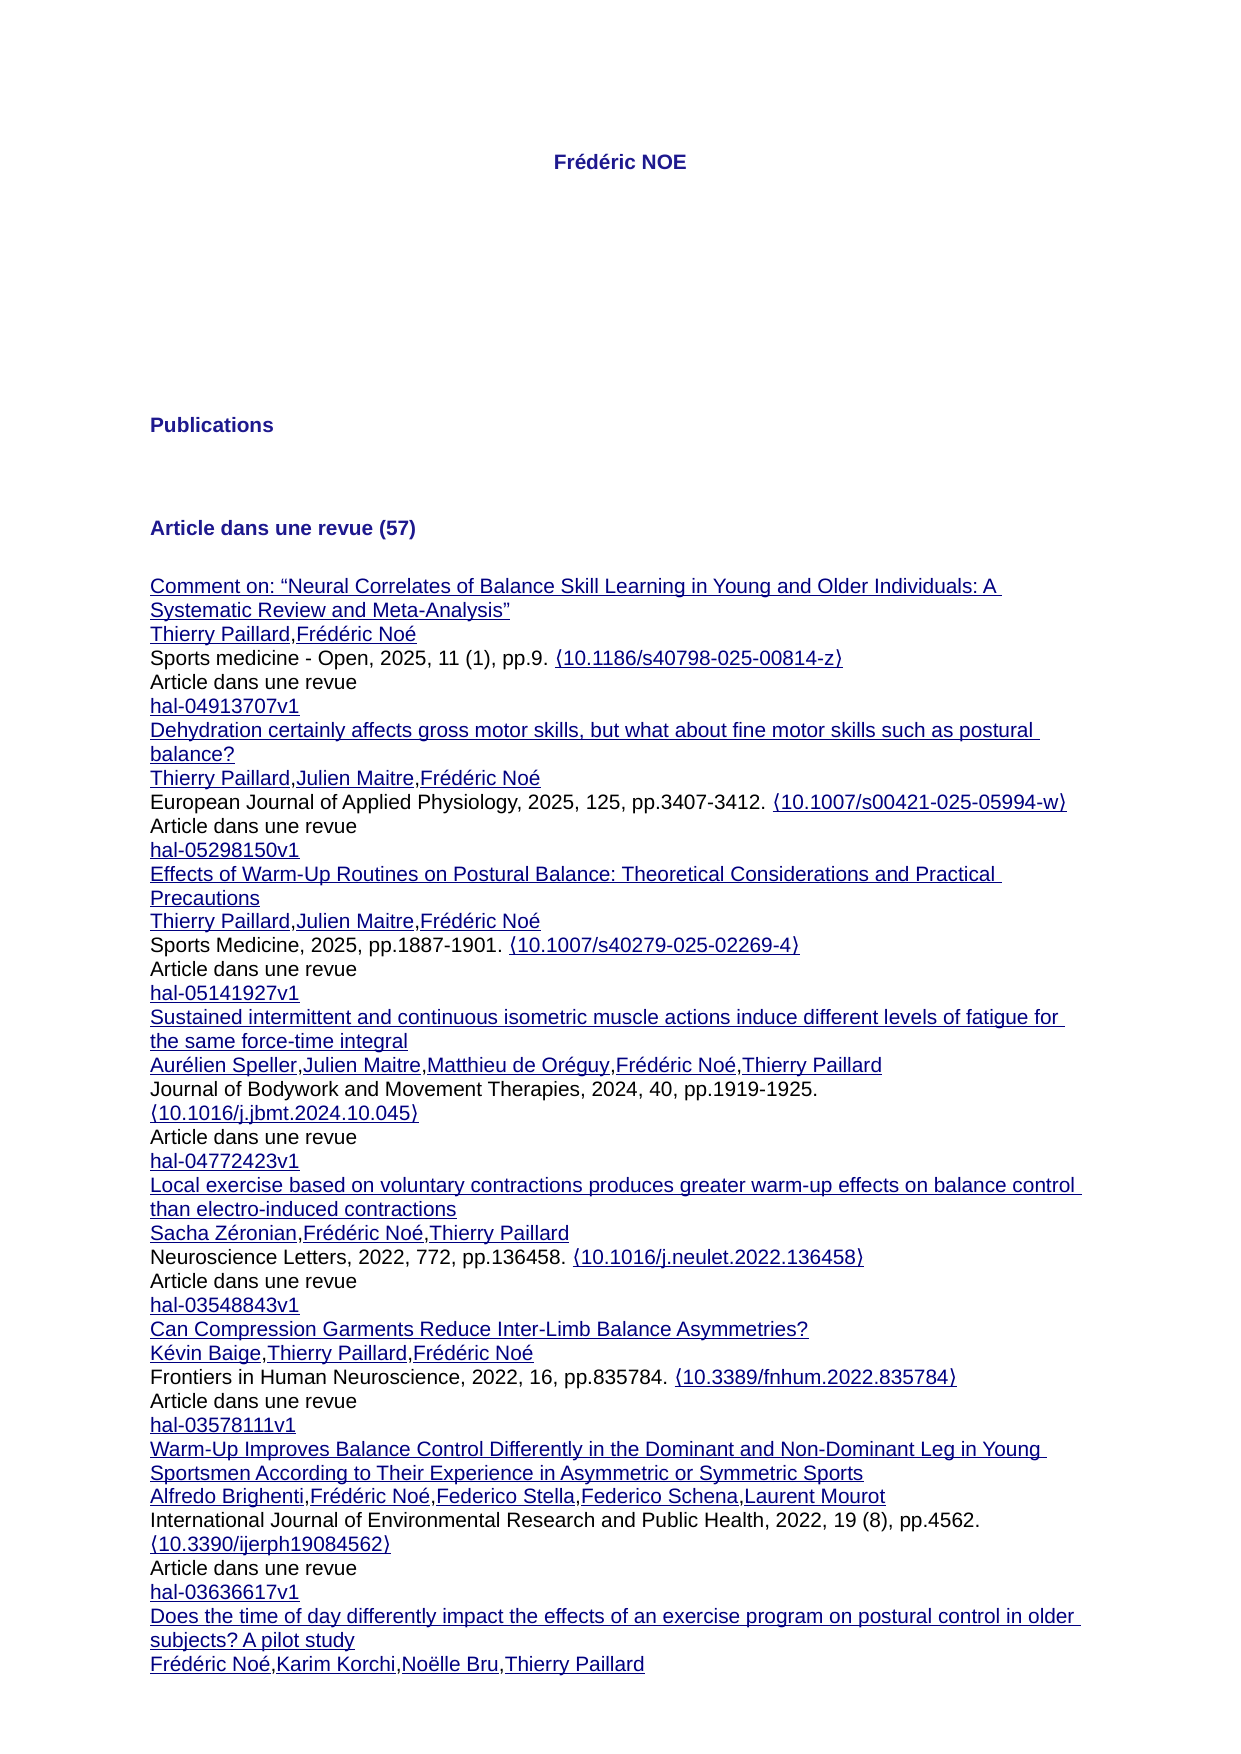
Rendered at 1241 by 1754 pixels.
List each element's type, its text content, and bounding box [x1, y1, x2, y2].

table_cell Warm-Up Improves Balance Control Differently in the Dominant and Non-Dominant Leg in Young Sportsmen According to Their Experience in Asymmetric or Symmetric Sports Alfredo Brighenti,Frédéric Noé,Federico Stella,Federico Schena,Laurent Mourot International Journal of Environmental Research and Public Health, 2022, 19 (8), pp.4562. ⟨10.3390/ijerph19084562⟩ Article dans une revue hal-03636617v1 [150, 1436, 1090, 1604]
table_cell Dehydration certainly affects gross motor skills, but what about fine motor skills such as postural balance? Thierry Paillard,Julien Maitre,Frédéric Noé European Journal of Applied Physiology, 2025, 125, pp.3407-3412. ⟨10.1007/s00421-025-05994-w⟩ Article dans une revue hal-05298150v1 [150, 718, 1090, 861]
table_cell Does the time of day differently impact the effects of an exercise program on postural control in older subjects? A pilot study Frédéric Noé,Karim Korchi,Noëlle Bru,Thierry Paillard [150, 1604, 1090, 1676]
subtitle Frédéric NOE [150, 150, 1090, 174]
table_cell Sustained intermittent and continuous isometric muscle actions induce different levels of fatigue for the same force-time integral Aurélien Speller,Julien Maitre,Matthieu de Oréguy,Frédéric Noé,Thierry Paillard Journal of Bodywork and Movement Therapies, 2024, 40, pp.1919-1925. ⟨10.1016/j.jbmt.2024.10.045⟩ Article dans une revue hal-04772423v1 [150, 1005, 1090, 1173]
table_cell Local exercise based on voluntary contractions produces greater warm-up effects on balance control than electro-induced contractions Sacha Zéronian,Frédéric Noé,Thierry Paillard Neuroscience Letters, 2022, 772, pp.136458. ⟨10.1016/j.neulet.2022.136458⟩ Article dans une revue hal-03548843v1 [150, 1173, 1090, 1317]
subtitle Publications [150, 412, 1090, 436]
table_header Comment on: “Neural Correlates of Balance Skill Learning in Young and Older Individuals: A Systematic Review and Meta-Analysis” Thierry Paillard,Frédéric Noé Sports medicine - Open, 2025, 11 (1), pp.9. ⟨10.1186/s40798-025-00814-z⟩ Article dans une revue hal-04913707v1 [150, 574, 1090, 718]
table_cell Effects of Warm-Up Routines on Postural Balance: Theoretical Considerations and Practical Precautions Thierry Paillard,Julien Maitre,Frédéric Noé Sports Medicine, 2025, pp.1887-1901. ⟨10.1007/s40279-025-02269-4⟩ Article dans une revue hal-05141927v1 [150, 861, 1090, 1005]
subtitle Article dans une revue (57) [150, 516, 1090, 539]
table_cell Can Compression Garments Reduce Inter-Limb Balance Asymmetries? Kévin Baige,Thierry Paillard,Frédéric Noé Frontiers in Human Neuroscience, 2022, 16, pp.835784. ⟨10.3389/fnhum.2022.835784⟩ Article dans une revue hal-03578111v1 [150, 1317, 1090, 1436]
